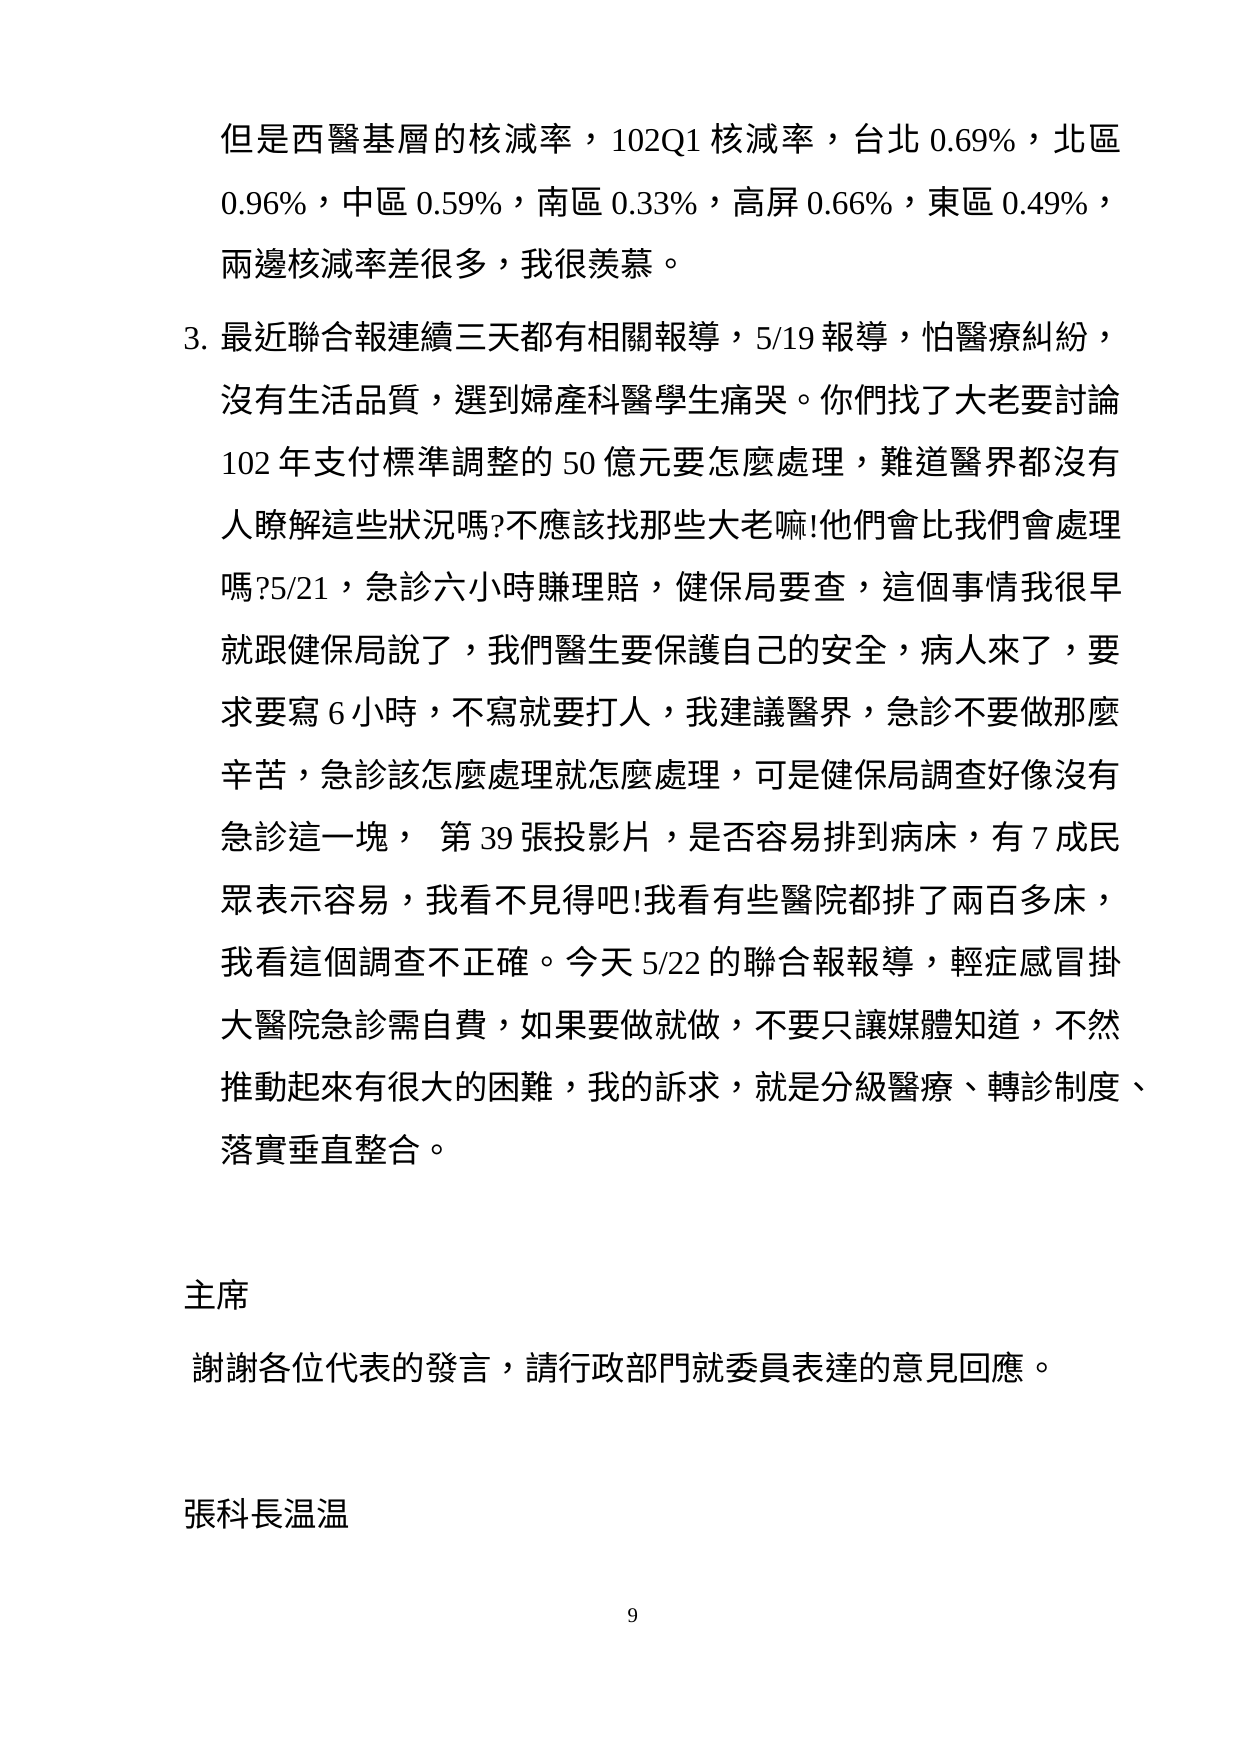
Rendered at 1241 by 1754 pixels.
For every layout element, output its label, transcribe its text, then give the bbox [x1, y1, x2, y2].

list 最近聯合報連續三天都有相關報導，5/19報導，怕醫療糾紛，沒有生活品質，選到婦產科醫學生痛哭。你們找了大老要討論102年支付標準調整的50億元要怎麼處理，難道醫界都沒有人瞭解這些狀況嗎?不應該找那些大老嘛!他們會比我們會處理嗎?5/21，急診六小時賺理賠，健保局要查，這個事情我很早就跟健保局說了，我們醫生要保護自己的安全，病人來了，要求要寫6小時，不寫就要打人，我建議醫界，急診不要做那麼辛苦，急診該怎麼處理就怎麼處理，可是健保局調查好像沒有急診這一塊， 第39張投影片，是否容易排到病床，有7成民眾表示容易，我看不見得吧!我看有些醫院都排了兩百多床，我看這個調查不正確。今天5/22的聯合報報導，輕症感冒掛大醫院急診需自費，如果要做就做，不要只讓媒體知道，不然推動起來有很大的困難，我的訴求，就是分級醫療、轉診制度、落實垂直整合。 [183, 293, 1122, 1168]
text 謝謝各位代表的發言，請行政部門就委員表達的意見回應。 [183, 1325, 1122, 1387]
text 主席 [183, 1252, 1122, 1314]
list 但是西醫基層的核減率，102Q1核減率，台北0.69%，北區0.96%，中區0.59%，南區0.33%，高屏0.66%，東區0.49%，兩邊核減率差很多，我很羨慕。 [183, 96, 1122, 283]
text 張科長温温 [183, 1471, 1122, 1533]
